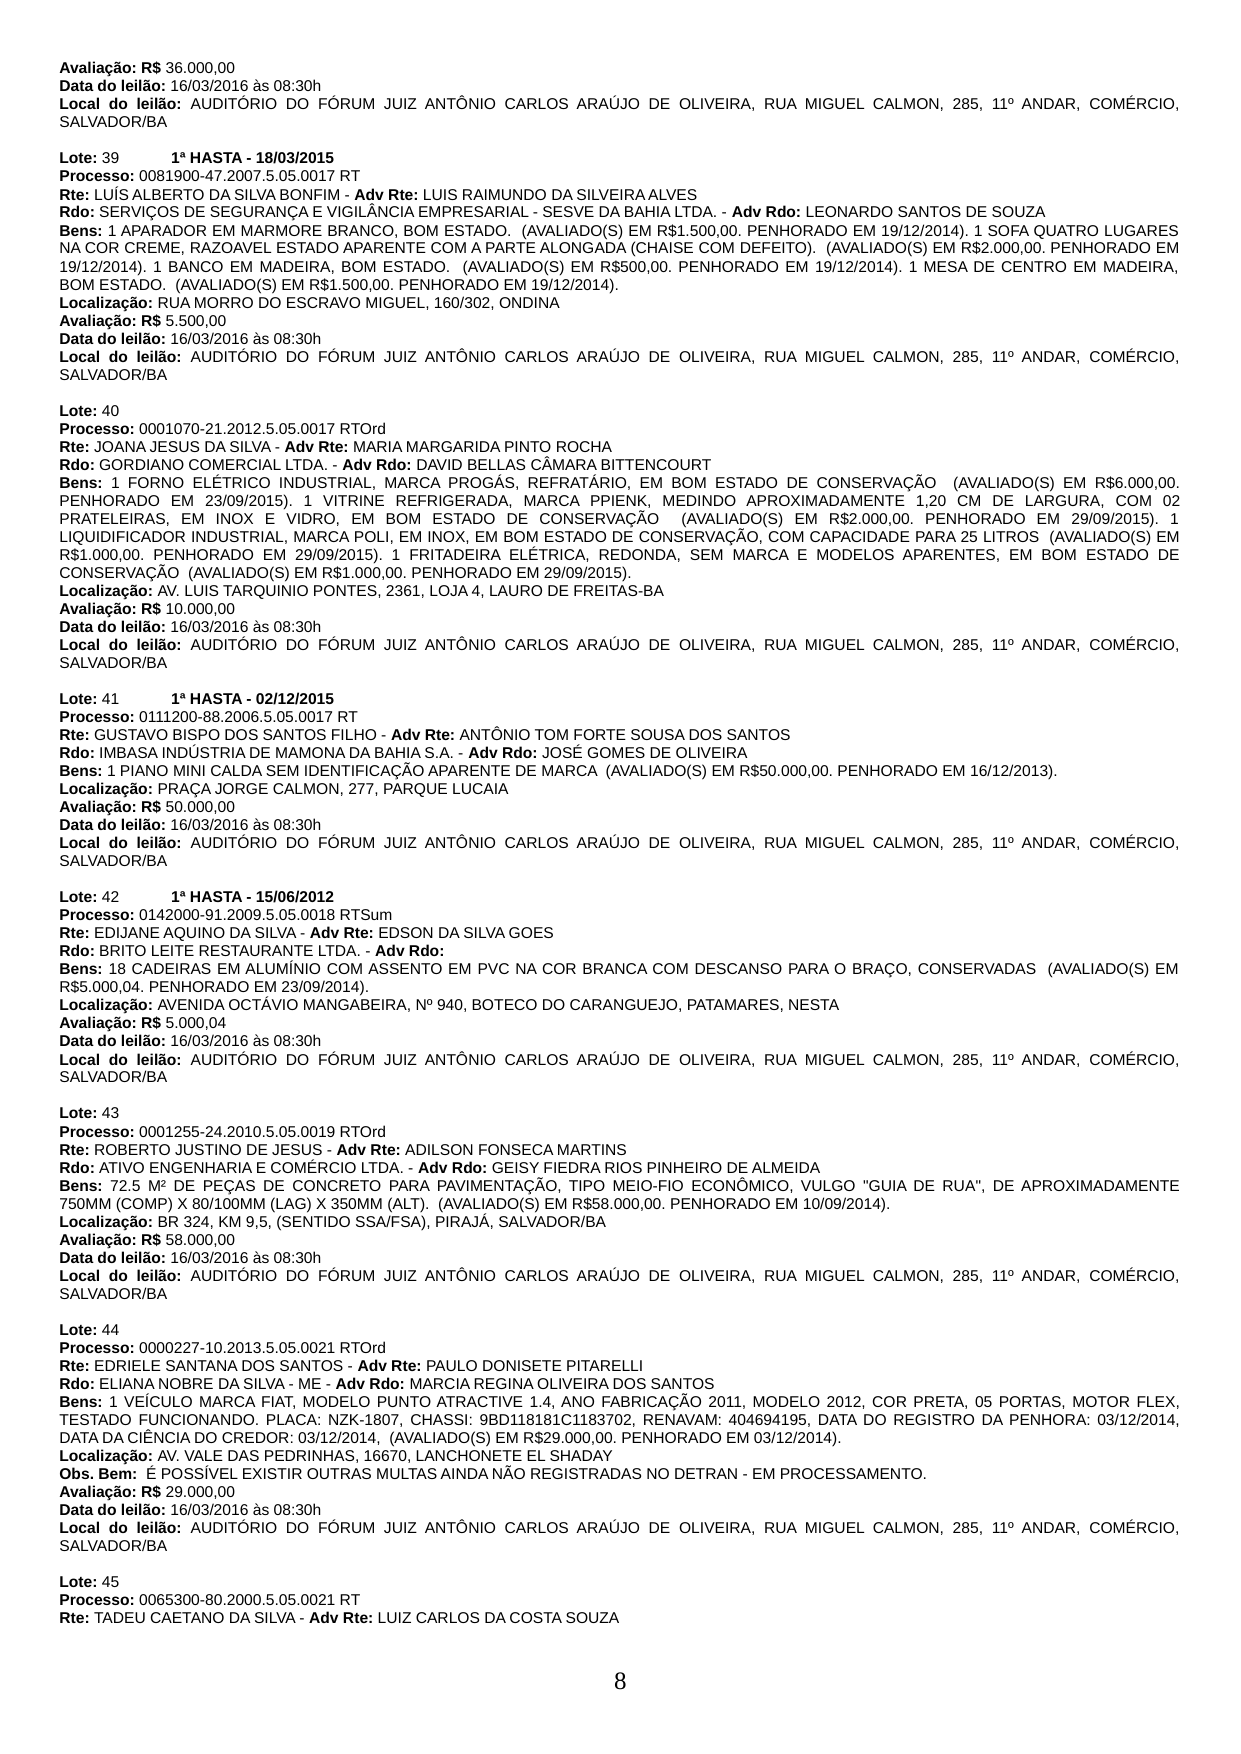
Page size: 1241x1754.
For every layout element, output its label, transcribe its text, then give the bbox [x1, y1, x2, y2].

text Processo: 0142000-91.2009.5.05.0018 RTSum [59, 906, 1181, 924]
text Rte: EDIJANE AQUINO DA SILVA - Adv Rte: EDSON DA SILVA GOES [59, 924, 1181, 942]
text Data do leilão: 16/03/2016 às 08:30h [59, 1248, 1181, 1266]
text Rte: JOANA JESUS DA SILVA - Adv Rte: MARIA MARGARIDA PINTO ROCHA [59, 437, 1181, 456]
text Rdo: ATIVO ENGENHARIA E COMÉRCIO LTDA. - Adv Rdo: GEISY FIEDRA RIOS PINHEIRO DE ALMEIDA [59, 1158, 1181, 1176]
text Rdo: BRITO LEITE RESTAURANTE LTDA. - Adv Rdo: [59, 942, 1181, 960]
text Data do leilão: 16/03/2016 às 08:30h [59, 329, 1181, 347]
text Processo: 0111200-88.2006.5.05.0017 RT [59, 708, 1181, 726]
text Data do leilão: 16/03/2016 às 08:30h [59, 1501, 1181, 1519]
text Local do leilão: AUDITÓRIO DO FÓRUM JUIZ ANTÔNIO CARLOS ARAÚJO DE OLIVEIRA, RUA MIGUEL CALMON, 285, 11º ANDAR, COMÉRCIO, SALVADOR/BA [59, 1050, 1181, 1086]
text Avaliação: R$ 5.500,00 [59, 311, 1181, 329]
text Lote: 44 [59, 1321, 1181, 1338]
text Obs. Bem: É POSSÍVEL EXISTIR OUTRAS MULTAS AINDA NÃO REGISTRADAS NO DETRAN - EM PROCESSAMENTO. [59, 1465, 1181, 1483]
text Bens: 1 FORNO ELÉTRICO INDUSTRIAL, MARCA PROGÁS, REFRATÁRIO, EM BOM ESTADO DE CONSERVAÇÃO (AVALIADO(S) EM R$6.000,00. PENHORADO EM 23/09/2015). 1 VITRINE REFRIGERADA, MARCA PPIENK, MEDINDO APROXIMADAMENTE 1,20 CM DE LARGURA, COM 02 PRATELEIRAS, EM INOX E VIDRO, EM BOM ESTADO DE CONSERVAÇÃO (AVALIADO(S) EM R$2.000,00. PENHORADO EM 29/09/2015). 1 LIQUIDIFICADOR INDUSTRIAL, MARCA POLI, EM INOX, EM BOM ESTADO DE CONSERVAÇÃO, COM CAPACIDADE PARA 25 LITROS (AVALIADO(S) EM R$1.000,00. PENHORADO EM 29/09/2015). 1 FRITADEIRA ELÉTRICA, REDONDA, SEM MARCA E MODELOS APARENTES, EM BOM ESTADO DE CONSERVAÇÃO (AVALIADO(S) EM R$1.000,00. PENHORADO EM 29/09/2015). [59, 473, 1181, 582]
text Processo: 0001070-21.2012.5.05.0017 RTOrd [59, 419, 1181, 437]
text Rdo: IMBASA INDÚSTRIA DE MAMONA DA BAHIA S.A. - Adv Rdo: JOSÉ GOMES DE OLIVEIRA [59, 744, 1181, 762]
text Processo: 0081900-47.2007.5.05.0017 RT [59, 167, 1181, 185]
text Lote: 40 [59, 401, 1181, 419]
text Avaliação: R$ 5.000,04 [59, 1014, 1181, 1032]
text Local do leilão: AUDITÓRIO DO FÓRUM JUIZ ANTÔNIO CARLOS ARAÚJO DE OLIVEIRA, RUA MIGUEL CALMON, 285, 11º ANDAR, COMÉRCIO, SALVADOR/BA [59, 95, 1181, 131]
text Lote: 39 1ª HASTA - 18/03/2015 [59, 149, 1181, 167]
text Processo: 0000227-10.2013.5.05.0021 RTOrd [59, 1338, 1181, 1357]
text Data do leilão: 16/03/2016 às 08:30h [59, 618, 1181, 636]
text Processo: 0065300-80.2000.5.05.0021 RT [59, 1591, 1181, 1609]
text Rte: GUSTAVO BISPO DOS SANTOS FILHO - Adv Rte: ANTÔNIO TOM FORTE SOUSA DOS SANTOS [59, 726, 1181, 744]
text Bens: 1 VEÍCULO MARCA FIAT, MODELO PUNTO ATRACTIVE 1.4, ANO FABRICAÇÃO 2011, MODELO 2012, COR PRETA, 05 PORTAS, MOTOR FLEX, TESTADO FUNCIONANDO. PLACA: NZK-1807, CHASSI: 9BD118181C1183702, RENAVAM: 404694195, DATA DO REGISTRO DA PENHORA: 03/12/2014, DATA DA CIÊNCIA DO CREDOR: 03/12/2014, (AVALIADO(S) EM R$29.000,00. PENHORADO EM 03/12/2014). [59, 1393, 1181, 1447]
text Avaliação: R$ 36.000,00 [59, 59, 1181, 77]
text Data do leilão: 16/03/2016 às 08:30h [59, 77, 1181, 95]
text Avaliação: R$ 50.000,00 [59, 798, 1181, 816]
text Rdo: GORDIANO COMERCIAL LTDA. - Adv Rdo: DAVID BELLAS CÂMARA BITTENCOURT [59, 456, 1181, 473]
text Lote: 43 [59, 1104, 1181, 1122]
text Lote: 42 1ª HASTA - 15/06/2012 [59, 888, 1181, 906]
text Rte: TADEU CAETANO DA SILVA - Adv Rte: LUIZ CARLOS DA COSTA SOUZA [59, 1609, 1181, 1627]
text Bens: 1 PIANO MINI CALDA SEM IDENTIFICAÇÃO APARENTE DE MARCA (AVALIADO(S) EM R$50.000,00. PENHORADO EM 16/12/2013). [59, 762, 1181, 780]
text Localização: AV. VALE DAS PEDRINHAS, 16670, LANCHONETE EL SHADAY [59, 1447, 1181, 1465]
text Local do leilão: AUDITÓRIO DO FÓRUM JUIZ ANTÔNIO CARLOS ARAÚJO DE OLIVEIRA, RUA MIGUEL CALMON, 285, 11º ANDAR, COMÉRCIO, SALVADOR/BA [59, 834, 1181, 870]
text Data do leilão: 16/03/2016 às 08:30h [59, 816, 1181, 834]
text Rte: EDRIELE SANTANA DOS SANTOS - Adv Rte: PAULO DONISETE PITARELLI [59, 1357, 1181, 1374]
text Rdo: SERVIÇOS DE SEGURANÇA E VIGILÂNCIA EMPRESARIAL - SESVE DA BAHIA LTDA. - Adv Rdo: LEONARDO SANTOS DE SOUZA [59, 203, 1181, 221]
text Rte: ROBERTO JUSTINO DE JESUS - Adv Rte: ADILSON FONSECA MARTINS [59, 1140, 1181, 1158]
text Local do leilão: AUDITÓRIO DO FÓRUM JUIZ ANTÔNIO CARLOS ARAÚJO DE OLIVEIRA, RUA MIGUEL CALMON, 285, 11º ANDAR, COMÉRCIO, SALVADOR/BA [59, 1266, 1181, 1302]
text Avaliação: R$ 58.000,00 [59, 1230, 1181, 1248]
text Localização: PRAÇA JORGE CALMON, 277, PARQUE LUCAIA [59, 780, 1181, 798]
text Bens: 1 APARADOR EM MARMORE BRANCO, BOM ESTADO. (AVALIADO(S) EM R$1.500,00. PENHORADO EM 19/12/2014). 1 SOFA QUATRO LUGARES NA COR CREME, RAZOAVEL ESTADO APARENTE COM A PARTE ALONGADA (CHAISE COM DEFEITO). (AVALIADO(S) EM R$2.000,00. PENHORADO EM 19/12/2014). 1 BANCO EM MADEIRA, BOM ESTADO. (AVALIADO(S) EM R$500,00. PENHORADO EM 19/12/2014). 1 MESA DE CENTRO EM MADEIRA, BOM ESTADO. (AVALIADO(S) EM R$1.500,00. PENHORADO EM 19/12/2014). [59, 221, 1181, 293]
text Localização: RUA MORRO DO ESCRAVO MIGUEL, 160/302, ONDINA [59, 293, 1181, 311]
text Rdo: ELIANA NOBRE DA SILVA - ME - Adv Rdo: MARCIA REGINA OLIVEIRA DOS SANTOS [59, 1374, 1181, 1393]
text Data do leilão: 16/03/2016 às 08:30h [59, 1032, 1181, 1050]
text Lote: 41 1ª HASTA - 02/12/2015 [59, 690, 1181, 708]
text Localização: BR 324, KM 9,5, (SENTIDO SSA/FSA), PIRAJÁ, SALVADOR/BA [59, 1212, 1181, 1230]
text Avaliação: R$ 29.000,00 [59, 1483, 1181, 1501]
text Bens: 72.5 M² DE PEÇAS DE CONCRETO PARA PAVIMENTAÇÃO, TIPO MEIO-FIO ECONÔMICO, VULGO "GUIA DE RUA", DE APROXIMADAMENTE 750MM (COMP) X 80/100MM (LAG) X 350MM (ALT). (AVALIADO(S) EM R$58.000,00. PENHORADO EM 10/09/2014). [59, 1176, 1181, 1212]
text Processo: 0001255-24.2010.5.05.0019 RTOrd [59, 1122, 1181, 1140]
text Lote: 45 [59, 1573, 1181, 1591]
text Local do leilão: AUDITÓRIO DO FÓRUM JUIZ ANTÔNIO CARLOS ARAÚJO DE OLIVEIRA, RUA MIGUEL CALMON, 285, 11º ANDAR, COMÉRCIO, SALVADOR/BA [59, 636, 1181, 672]
text Rte: LUÍS ALBERTO DA SILVA BONFIM - Adv Rte: LUIS RAIMUNDO DA SILVEIRA ALVES [59, 185, 1181, 203]
text Local do leilão: AUDITÓRIO DO FÓRUM JUIZ ANTÔNIO CARLOS ARAÚJO DE OLIVEIRA, RUA MIGUEL CALMON, 285, 11º ANDAR, COMÉRCIO, SALVADOR/BA [59, 1519, 1181, 1555]
text Avaliação: R$ 10.000,00 [59, 600, 1181, 618]
text Localização: AV. LUIS TARQUINIO PONTES, 2361, LOJA 4, LAURO DE FREITAS-BA [59, 582, 1181, 600]
text Localização: AVENIDA OCTÁVIO MANGABEIRA, Nº 940, BOTECO DO CARANGUEJO, PATAMARES, NESTA [59, 996, 1181, 1014]
text Local do leilão: AUDITÓRIO DO FÓRUM JUIZ ANTÔNIO CARLOS ARAÚJO DE OLIVEIRA, RUA MIGUEL CALMON, 285, 11º ANDAR, COMÉRCIO, SALVADOR/BA [59, 347, 1181, 383]
text Bens: 18 CADEIRAS EM ALUMÍNIO COM ASSENTO EM PVC NA COR BRANCA COM DESCANSO PARA O BRAÇO, CONSERVADAS (AVALIADO(S) EM R$5.000,04. PENHORADO EM 23/09/2014). [59, 960, 1181, 996]
